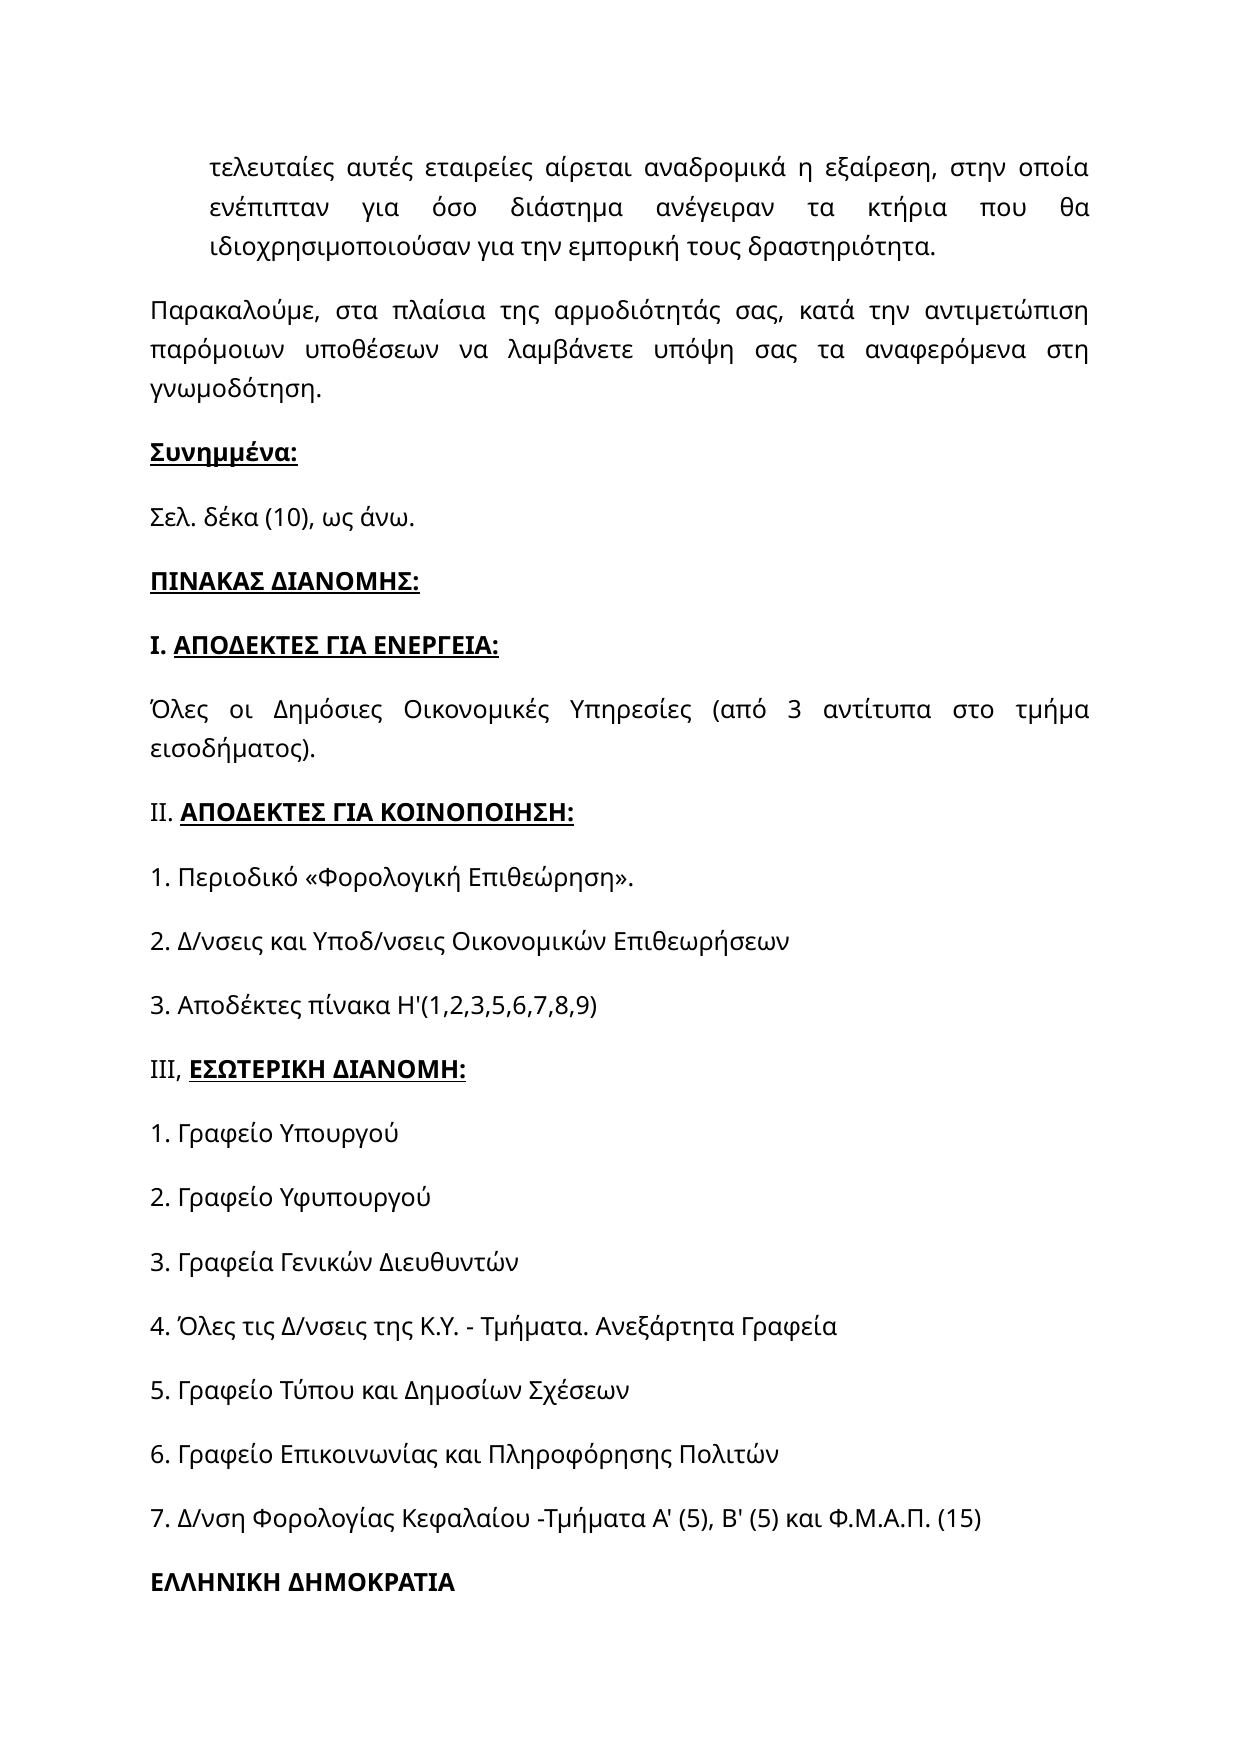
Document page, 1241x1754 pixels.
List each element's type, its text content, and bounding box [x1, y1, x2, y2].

list τελευταίες αυτές εταιρείες αίρεται αναδρομικά η εξαίρεση, στην οποία ενέπιπταν για όσο διάστημα ανέγειραν τα κτήρια που θα ιδιοχρησιμοποιούσαν για την εμπορική τους δραστηριότητα. [150, 150, 1090, 262]
text 4. Όλες τις Δ/νσεις της Κ.Υ. - Τμήματα. Ανεξάρτητα Γραφεία [150, 1308, 1090, 1342]
text II. ΑΠΟΔΕΚΤΕΣ ΓΙΑ ΚΟΙΝΟΠΟΙΗΣΗ: [150, 795, 1090, 829]
text 1. Περιοδικό «Φορολογική Επιθεώρηση». [150, 859, 1090, 893]
text 7. Δ/νση Φορολογίας Κεφαλαίου -Τμήματα Α' (5), Β' (5) και Φ.Μ.Α.Π. (15) [150, 1501, 1090, 1535]
text Συνημμένα: [150, 435, 1090, 469]
text 2. Γραφείο Υφυπουργού [150, 1180, 1090, 1214]
text 1. Γραφείο Υπουργού [150, 1116, 1090, 1150]
text 3. Γραφεία Γενικών Διευθυντών [150, 1244, 1090, 1278]
text III, ΕΣΩΤΕΡΙΚΗ ΔΙΑΝΟΜΗ: [150, 1052, 1090, 1086]
text 3. Αποδέκτες πίνακα Η'(1,2,3,5,6,7,8,9) [150, 987, 1090, 1022]
text 2. Δ/νσεις και Υποδ/νσεις Οικονομικών Επιθεωρήσεων [150, 923, 1090, 957]
text Σελ. δέκα (10), ως άνω. [150, 499, 1090, 533]
text ΠΙΝΑΚΑΣ ΔΙΑΝΟΜΗΣ: [150, 563, 1090, 597]
text 6. Γραφείο Επικοινωνίας και Πληροφόρησης Πολιτών [150, 1437, 1090, 1471]
text Όλες οι Δημόσιες Οικονομικές Υπηρεσίες (από 3 αντίτυπα στο τμήμα εισοδήματος). [150, 692, 1090, 765]
text 5. Γραφείο Τύπου και Δημοσίων Σχέσεων [150, 1372, 1090, 1407]
text Ι. ΑΠΟΔΕΚΤΕΣ ΓΙΑ ΕΝΕΡΓΕΙΑ: [150, 627, 1090, 662]
text ΕΛΛΗΝΙΚΗ ΔΗΜΟΚΡΑΤΙΑ [150, 1565, 1090, 1599]
text Παρακαλούμε, στα πλαίσια της αρμοδιότητάς σας, κατά την αντιμετώπιση παρόμοιων υποθέσεων να λαμβάνετε υπόψη σας τα αναφερόμενα στη γνωμοδότηση. [150, 292, 1090, 405]
